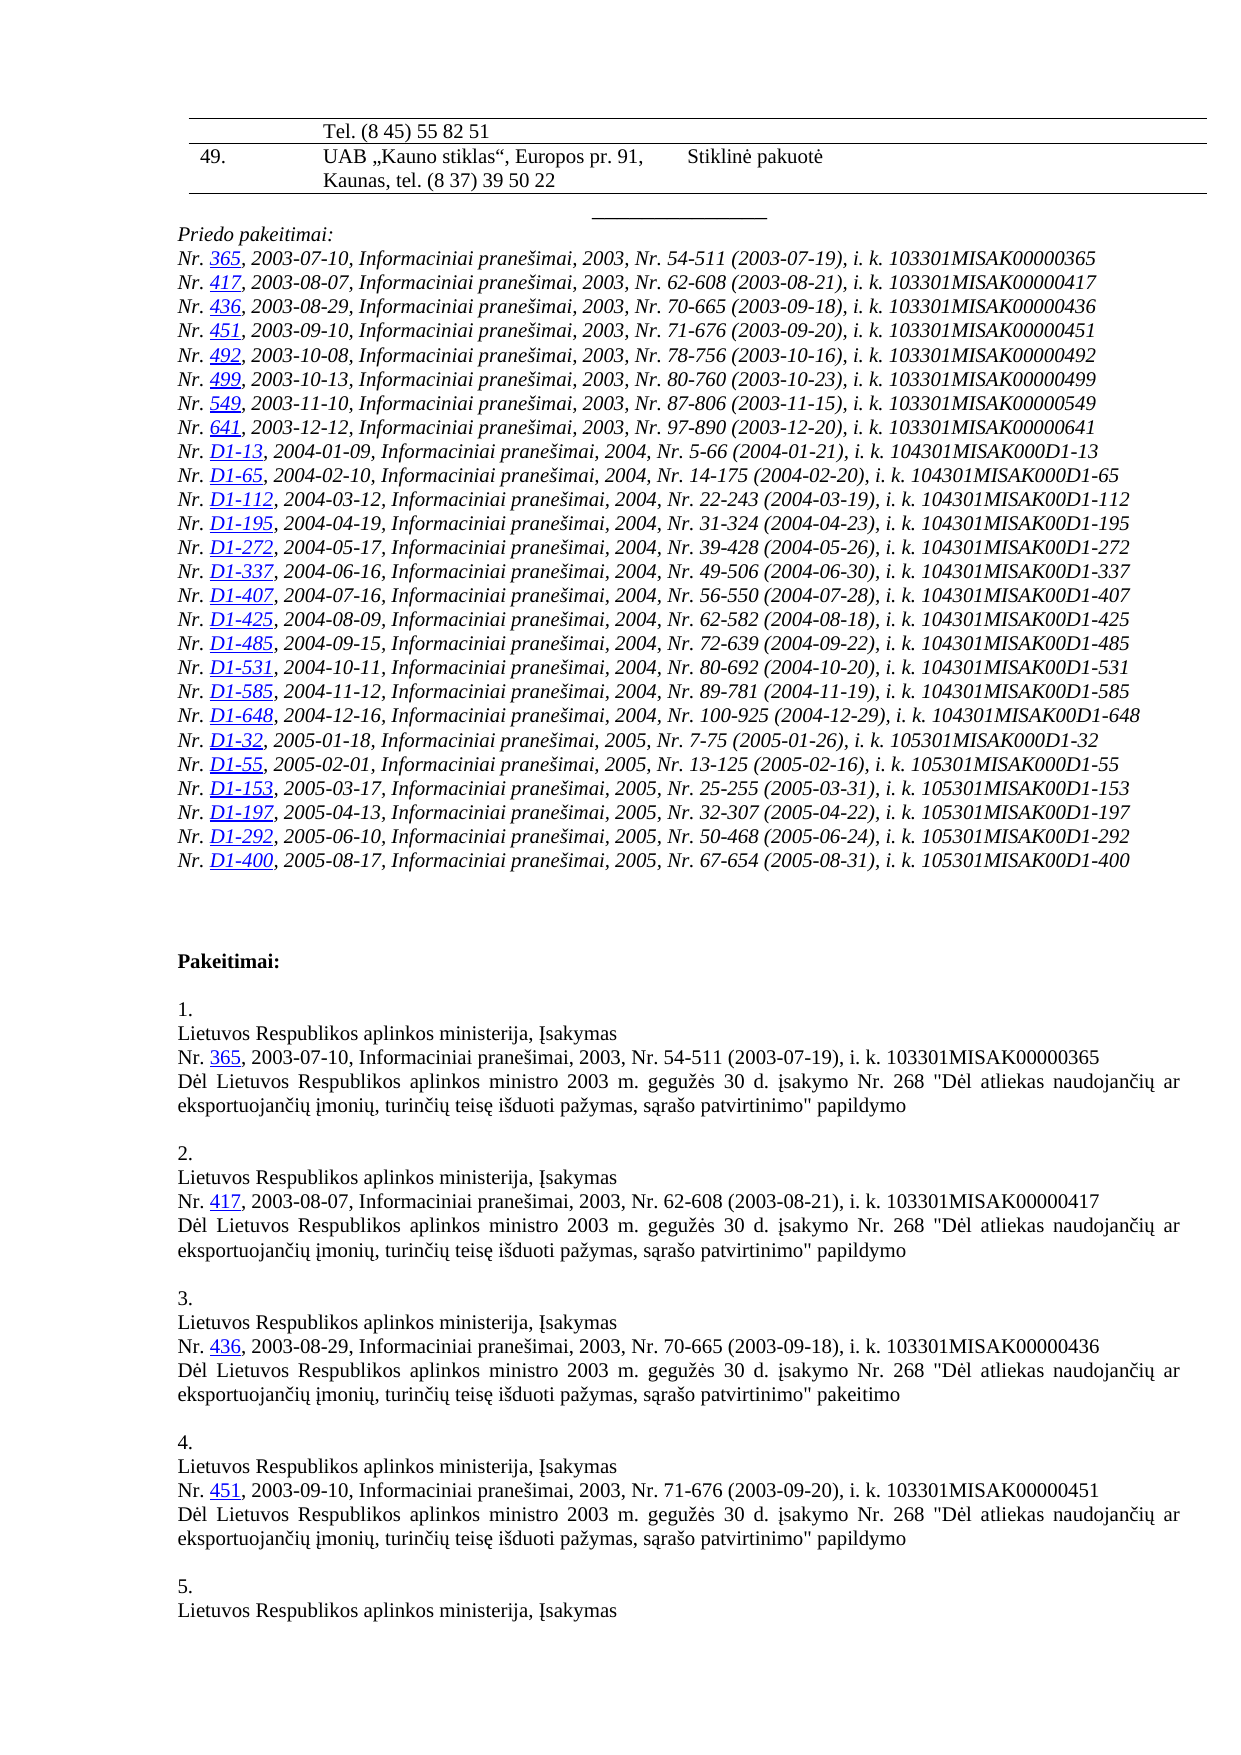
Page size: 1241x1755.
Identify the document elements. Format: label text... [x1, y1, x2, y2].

text Nr. D1-272, 2004-05-17, Informaciniai pranešimai, 2004, Nr. 39-428 (2004-05-26), i. k. 104301MISAK00D1-272 [177, 535, 1181, 559]
text Nr. D1-13, 2004-01-09, Informaciniai pranešimai, 2004, Nr. 5-66 (2004-01-21), i. k. 104301MISAK000D1-13 [177, 439, 1181, 463]
table_cell UAB „Kauno stiklas“, Europos pr. 91, Kaunas, tel. (8 37) 39 50 22 [312, 144, 676, 192]
text Pakeitimai: [177, 949, 1181, 973]
text Nr. 549, 2003-11-10, Informaciniai pranešimai, 2003, Nr. 87-806 (2003-11-15), i. k. 103301MISAK00000549 [177, 391, 1181, 415]
text Nr. 641, 2003-12-12, Informaciniai pranešimai, 2003, Nr. 97-890 (2003-12-20), i. k. 103301MISAK00000641 [177, 415, 1181, 439]
text Nr. D1-485, 2004-09-15, Informaciniai pranešimai, 2004, Nr. 72-639 (2004-09-22), i. k. 104301MISAK00D1-485 [177, 631, 1181, 655]
text Nr. 436, 2003-08-29, Informaciniai pranešimai, 2003, Nr. 70-665 (2003-09-18), i. k. 103301MISAK00000436 [177, 1334, 1181, 1358]
text Nr. D1-400, 2005-08-17, Informaciniai pranešimai, 2005, Nr. 67-654 (2005-08-31), i. k. 105301MISAK00D1-400 [177, 848, 1181, 872]
text Priedo pakeitimai: [177, 222, 1181, 246]
text 2. [177, 1141, 1181, 1165]
text Nr. D1-65, 2004-02-10, Informaciniai pranešimai, 2004, Nr. 14-175 (2004-02-20), i. k. 104301MISAK000D1-65 [177, 463, 1181, 487]
text Nr. D1-531, 2004-10-11, Informaciniai pranešimai, 2004, Nr. 80-692 (2004-10-20), i. k. 104301MISAK00D1-531 [177, 655, 1181, 679]
text Nr. D1-585, 2004-11-12, Informaciniai pranešimai, 2004, Nr. 89-781 (2004-11-19), i. k. 104301MISAK00D1-585 [177, 679, 1181, 703]
text Nr. 365, 2003-07-10, Informaciniai pranešimai, 2003, Nr. 54-511 (2003-07-19), i. k. 103301MISAK00000365 [177, 1045, 1181, 1069]
text 4. [177, 1430, 1181, 1454]
text Nr. D1-407, 2004-07-16, Informaciniai pranešimai, 2004, Nr. 56-550 (2004-07-28), i. k. 104301MISAK00D1-407 [177, 583, 1181, 607]
text 5. [177, 1574, 1181, 1598]
table_cell 49. [189, 144, 312, 192]
text Nr. 365, 2003-07-10, Informaciniai pranešimai, 2003, Nr. 54-511 (2003-07-19), i. k. 103301MISAK00000365 [177, 246, 1181, 270]
text Nr. 451, 2003-09-10, Informaciniai pranešimai, 2003, Nr. 71-676 (2003-09-20), i. k. 103301MISAK00000451 [177, 318, 1181, 342]
text Nr. 436, 2003-08-29, Informaciniai pranešimai, 2003, Nr. 70-665 (2003-09-18), i. k. 103301MISAK00000436 [177, 294, 1181, 318]
text Nr. D1-153, 2005-03-17, Informaciniai pranešimai, 2005, Nr. 25-255 (2005-03-31), i. k. 105301MISAK00D1-153 [177, 776, 1181, 800]
text Nr. D1-648, 2004-12-16, Informaciniai pranešimai, 2004, Nr. 100-925 (2004-12-29), i. k. 104301MISAK00D1-648 [177, 703, 1181, 727]
text Dėl Lietuvos Respublikos aplinkos ministro 2003 m. gegužės 30 d. įsakymo Nr. 268 "Dėl atliekas naudojančių ar eksportuojančių įmonių, turinčių teisę išduoti pažymas, sąrašo patvirtinimo" papildymo [177, 1213, 1181, 1262]
text Lietuvos Respublikos aplinkos ministerija, Įsakymas [177, 1598, 1181, 1622]
text Nr. D1-55, 2005-02-01, Informaciniai pranešimai, 2005, Nr. 13-125 (2005-02-16), i. k. 105301MISAK000D1-55 [177, 752, 1181, 776]
text Dėl Lietuvos Respublikos aplinkos ministro 2003 m. gegužės 30 d. įsakymo Nr. 268 "Dėl atliekas naudojančių ar eksportuojančių įmonių, turinčių teisę išduoti pažymas, sąrašo patvirtinimo" papildymo [177, 1069, 1181, 1117]
table_cell Stiklinė pakuotė [676, 144, 1207, 192]
text Nr. D1-337, 2004-06-16, Informaciniai pranešimai, 2004, Nr. 49-506 (2004-06-30), i. k. 104301MISAK00D1-337 [177, 559, 1181, 583]
table_cell [676, 119, 1207, 143]
text Nr. D1-292, 2005-06-10, Informaciniai pranešimai, 2005, Nr. 50-468 (2005-06-24), i. k. 105301MISAK00D1-292 [177, 824, 1181, 848]
text Nr. 417, 2003-08-07, Informaciniai pranešimai, 2003, Nr. 62-608 (2003-08-21), i. k. 103301MISAK00000417 [177, 1189, 1181, 1213]
text ______________ [177, 193, 1181, 222]
text 3. [177, 1286, 1181, 1310]
text Nr. D1-195, 2004-04-19, Informaciniai pranešimai, 2004, Nr. 31-324 (2004-04-23), i. k. 104301MISAK00D1-195 [177, 511, 1181, 535]
text Lietuvos Respublikos aplinkos ministerija, Įsakymas [177, 1165, 1181, 1189]
text Dėl Lietuvos Respublikos aplinkos ministro 2003 m. gegužės 30 d. įsakymo Nr. 268 "Dėl atliekas naudojančių ar eksportuojančių įmonių, turinčių teisę išduoti pažymas, sąrašo patvirtinimo" papildymo [177, 1502, 1181, 1550]
text Nr. D1-112, 2004-03-12, Informaciniai pranešimai, 2004, Nr. 22-243 (2004-03-19), i. k. 104301MISAK00D1-112 [177, 487, 1181, 511]
text Nr. D1-425, 2004-08-09, Informaciniai pranešimai, 2004, Nr. 62-582 (2004-08-18), i. k. 104301MISAK00D1-425 [177, 607, 1181, 631]
text Lietuvos Respublikos aplinkos ministerija, Įsakymas [177, 1021, 1181, 1045]
table_cell [189, 119, 312, 143]
text Nr. 417, 2003-08-07, Informaciniai pranešimai, 2003, Nr. 62-608 (2003-08-21), i. k. 103301MISAK00000417 [177, 270, 1181, 294]
text Nr. D1-197, 2005-04-13, Informaciniai pranešimai, 2005, Nr. 32-307 (2005-04-22), i. k. 105301MISAK00D1-197 [177, 800, 1181, 824]
text Lietuvos Respublikos aplinkos ministerija, Įsakymas [177, 1454, 1181, 1478]
text Nr. 451, 2003-09-10, Informaciniai pranešimai, 2003, Nr. 71-676 (2003-09-20), i. k. 103301MISAK00000451 [177, 1478, 1181, 1502]
text Dėl Lietuvos Respublikos aplinkos ministro 2003 m. gegužės 30 d. įsakymo Nr. 268 "Dėl atliekas naudojančių ar eksportuojančių įmonių, turinčių teisę išduoti pažymas, sąrašo patvirtinimo" pakeitimo [177, 1358, 1181, 1406]
table_cell Tel. (8 45) 55 82 51 [312, 119, 676, 143]
text Nr. D1-32, 2005-01-18, Informaciniai pranešimai, 2005, Nr. 7-75 (2005-01-26), i. k. 105301MISAK000D1-32 [177, 727, 1181, 752]
text Lietuvos Respublikos aplinkos ministerija, Įsakymas [177, 1310, 1181, 1334]
text Nr. 492, 2003-10-08, Informaciniai pranešimai, 2003, Nr. 78-756 (2003-10-16), i. k. 103301MISAK00000492 [177, 342, 1181, 367]
text 1. [177, 997, 1181, 1021]
text Nr. 499, 2003-10-13, Informaciniai pranešimai, 2003, Nr. 80-760 (2003-10-23), i. k. 103301MISAK00000499 [177, 367, 1181, 391]
